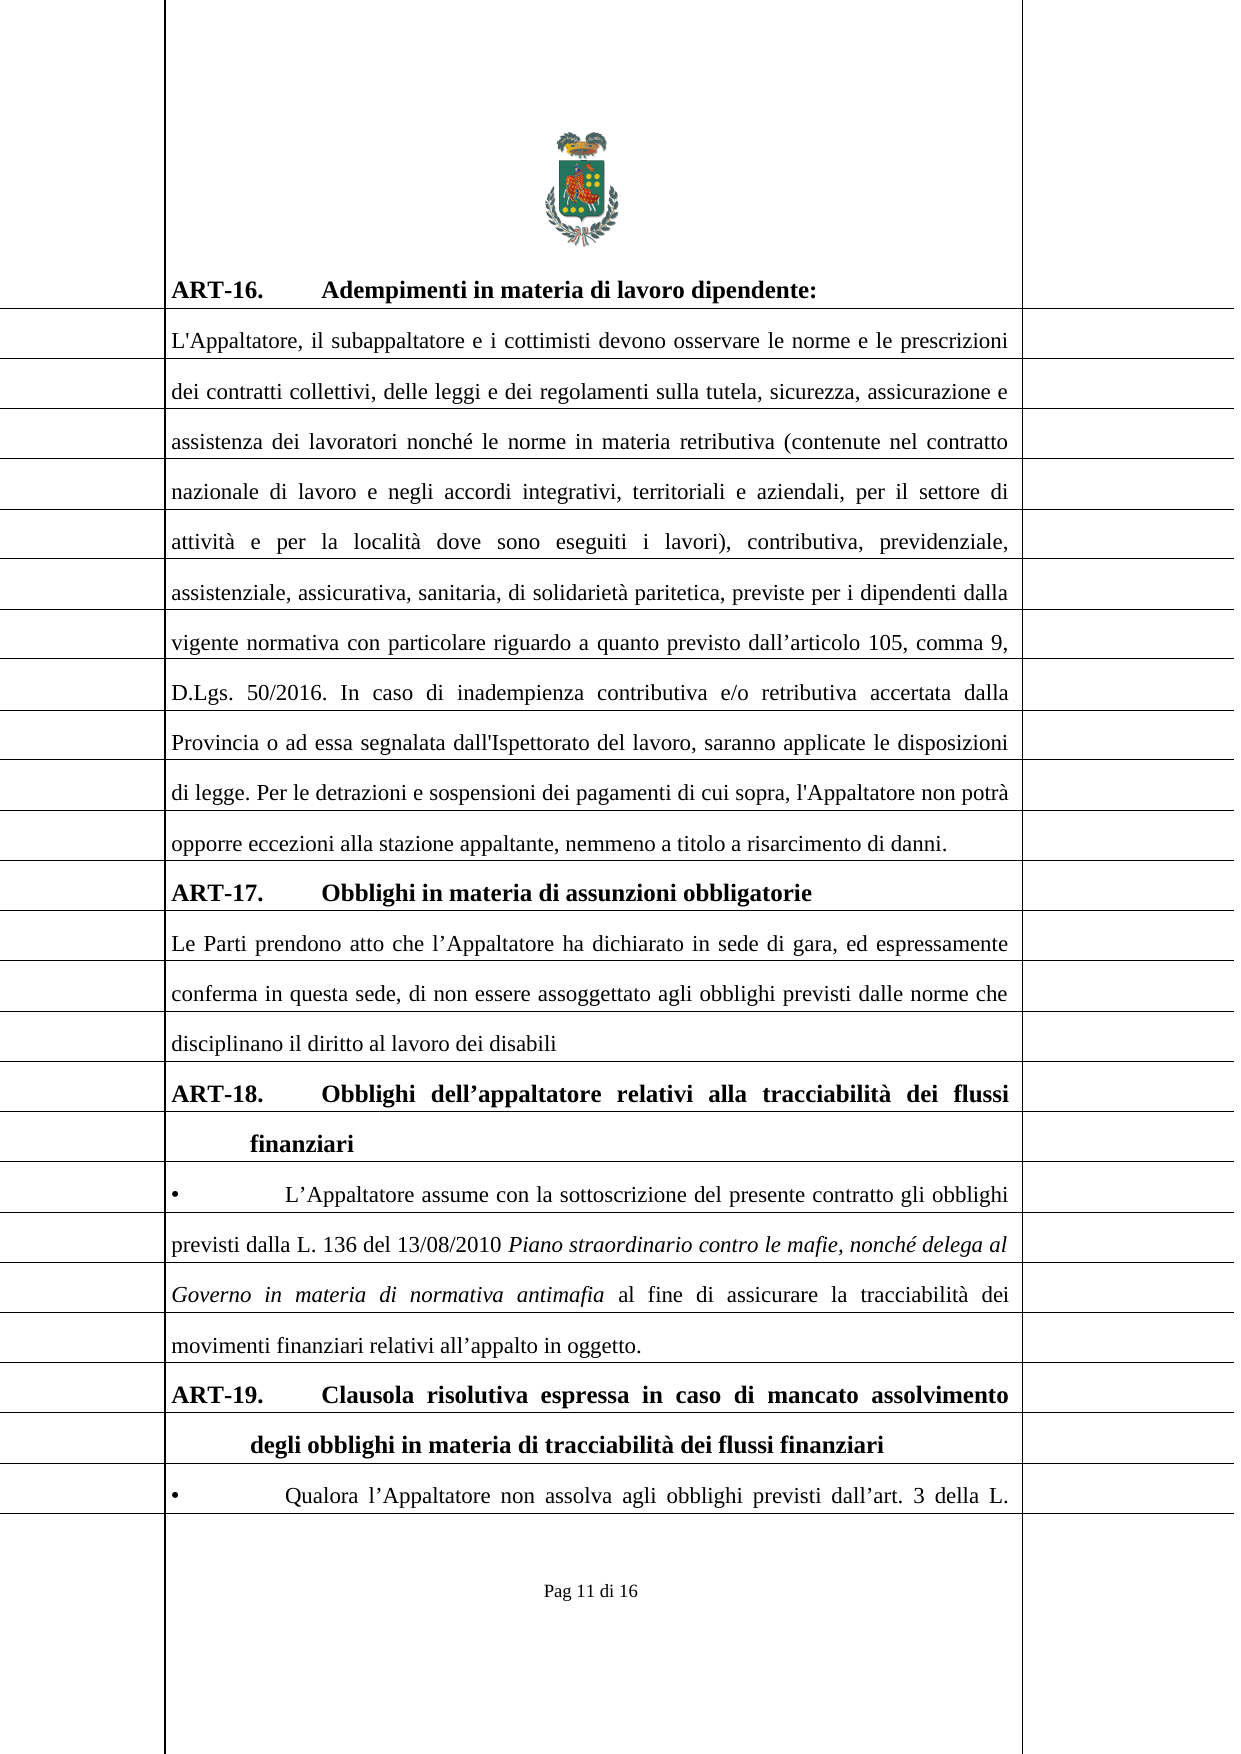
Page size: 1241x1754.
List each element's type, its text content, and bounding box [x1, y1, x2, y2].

text disciplinano il diritto al lavoro dei disabili [171, 1012, 1010, 1061]
text assistenza dei lavoratori nonché le norme in materia retributiva (contenute nel contratto [171, 409, 1010, 458]
list Qualora l’Appaltatore non assolva agli obblighi previsti dall’art. 3 della L. [171, 1464, 1010, 1513]
subtitle Clausola risolutiva espressa in caso di mancato assolvimento [171, 1363, 1010, 1412]
subtitle degli obblighi in materia di tracciabilità dei flussi finanziari [171, 1413, 1010, 1463]
list movimenti finanziari relativi all’appalto in oggetto. [171, 1313, 1010, 1362]
list L’Appaltatore assume con la sottoscrizione del presente contratto gli obblighi [171, 1162, 1010, 1212]
text opporre eccezioni alla stazione appaltante, nemmeno a titolo a risarcimento di danni. [171, 811, 1010, 860]
text di legge. Per le detrazioni e sospensioni dei pagamenti di cui sopra, l'Appaltatore non potrà [171, 760, 1010, 810]
text assistenziale, assicurativa, sanitaria, di solidarietà paritetica, previste per i dipendenti dalla [171, 559, 1010, 609]
list previsti dalla L. 136 del 13/08/2010 Piano straordinario contro le mafie, nonché delega al [171, 1213, 1010, 1262]
text D.Lgs. 50/2016. In caso di inadempienza contributiva e/o retributiva accertata dalla [171, 659, 1010, 710]
text vigente normativa con particolare riguardo a quanto previsto dall’articolo 105, comma 9, [171, 610, 1010, 658]
subtitle finanziari [171, 1112, 1010, 1161]
subtitle Obblighi dell’appaltatore relativi alla tracciabilità dei flussi [171, 1062, 1010, 1111]
text dei contratti collettivi, delle leggi e dei regolamenti sulla tutela, sicurezza, assicurazione e [171, 359, 1010, 408]
list Governo in materia di normativa antimafia al fine di assicurare la tracciabilità dei [171, 1263, 1010, 1312]
text nazionale di lavoro e negli accordi integrativi, territoriali e aziendali, per il settore di [171, 459, 1010, 509]
text Provincia o ad essa segnalata dall'Ispettorato del lavoro, saranno applicate le disposizioni [171, 711, 1010, 759]
subtitle Adempimenti in materia di lavoro dipendente: [171, 259, 1010, 308]
text L'Appaltatore, il subappaltatore e i cottimisti devono osservare le norme e le prescrizioni [171, 309, 1010, 358]
subtitle Obblighi in materia di assunzioni obbligatorie [171, 861, 1010, 910]
text conferma in questa sede, di non essere assoggettato agli obblighi previsti dalle norme che [171, 961, 1010, 1011]
text attività e per la località dove sono eseguiti i lavori), contributiva, previdenziale, [171, 510, 1010, 558]
text Le Parti prendono atto che l’Appaltatore ha dichiarato in sede di gara, ed espressamente [171, 911, 1010, 960]
